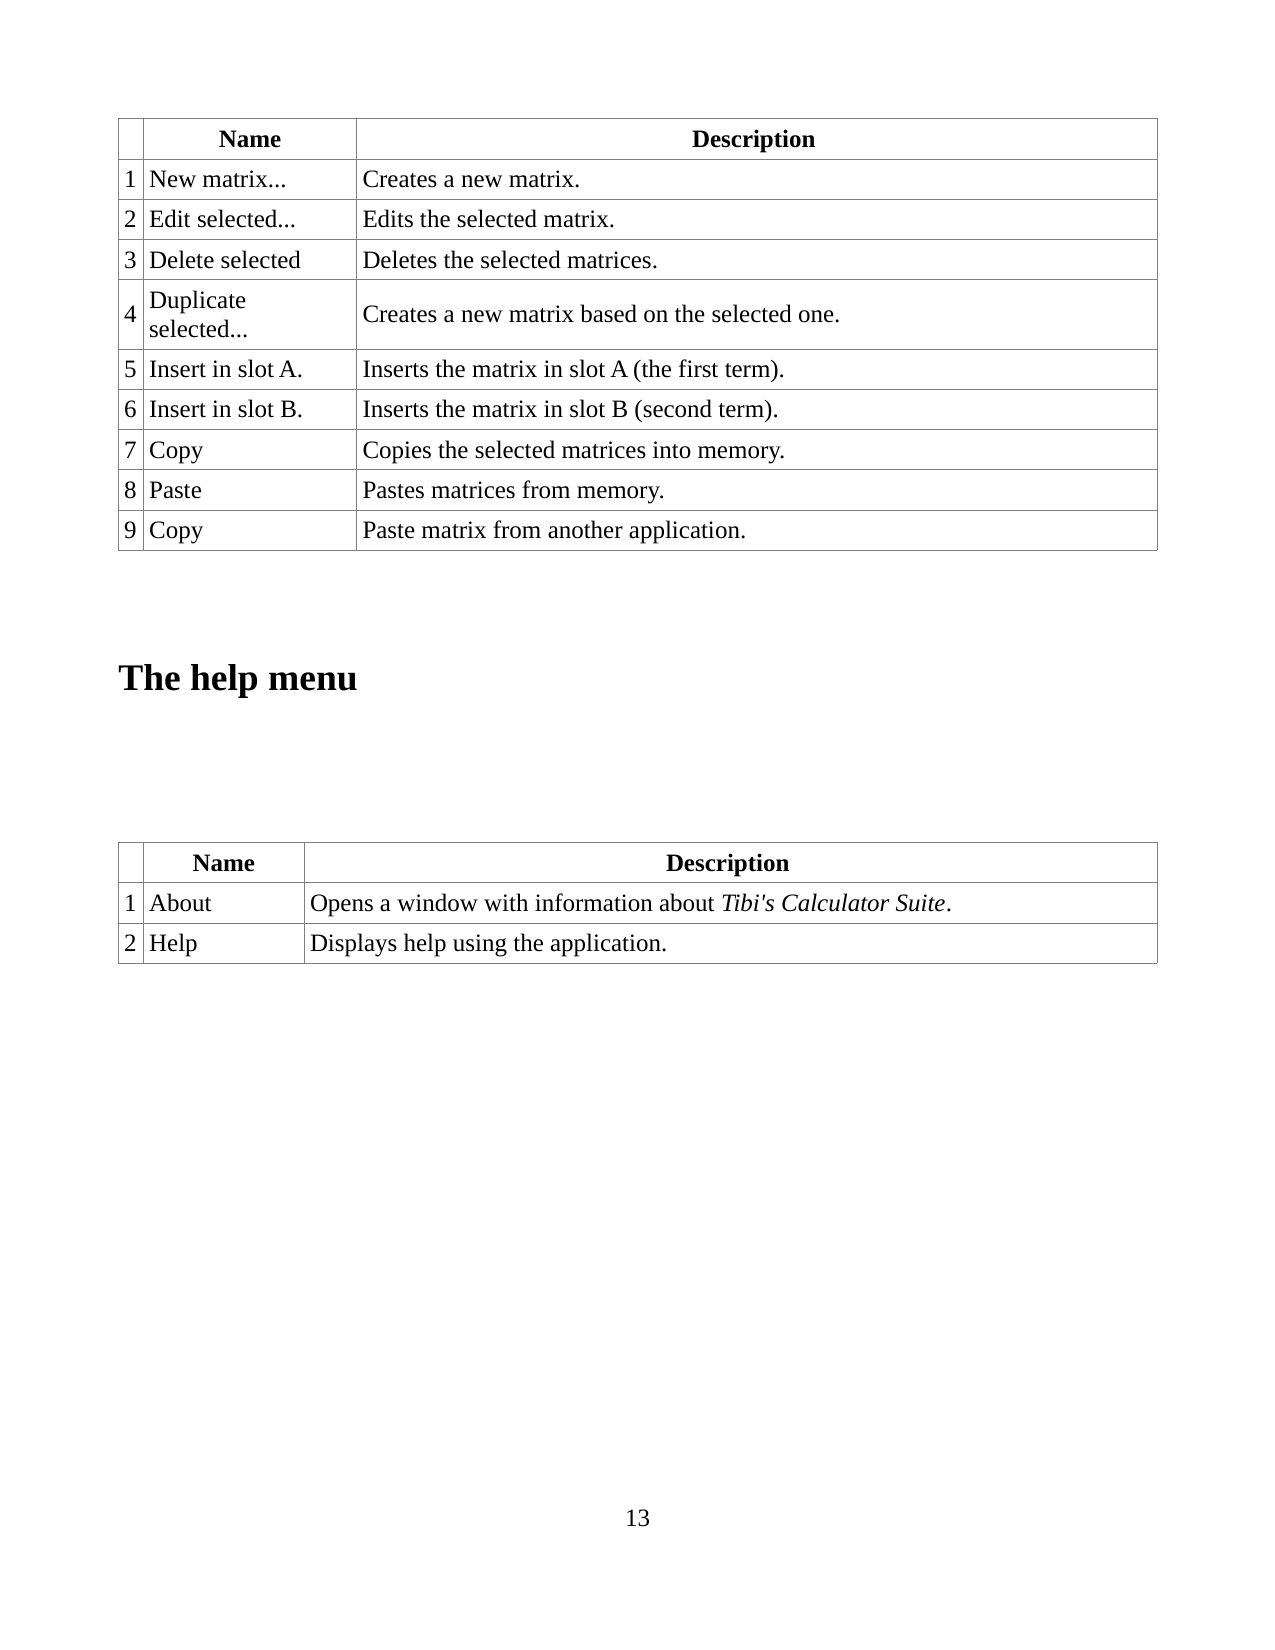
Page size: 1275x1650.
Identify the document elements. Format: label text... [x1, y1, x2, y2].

table_header Description [305, 843, 1157, 882]
table_header [119, 843, 143, 882]
table_cell Displays help using the application. [305, 924, 1157, 963]
table_cell Pastes matrices from memory. [357, 470, 1157, 510]
table_cell Duplicate selected... [144, 280, 356, 348]
table_cell Copy [144, 511, 356, 550]
table_cell Inserts the matrix in slot B (second term). [357, 390, 1157, 429]
table_cell Edit selected... [144, 200, 356, 239]
table_cell 7 [119, 430, 143, 469]
table_cell Help [144, 924, 304, 963]
table_cell Inserts the matrix in slot A (the first term). [357, 350, 1157, 389]
table_cell Insert in slot A. [144, 350, 356, 389]
table_cell Paste [144, 470, 356, 510]
table_cell 1 [119, 883, 143, 922]
table_cell Deletes the selected matrices. [357, 240, 1157, 279]
table_cell Edits the selected matrix. [357, 200, 1157, 239]
table_cell Insert in slot B. [144, 390, 356, 429]
table_header Name [144, 843, 304, 882]
table_cell 2 [119, 200, 143, 239]
table_header Description [357, 119, 1157, 158]
table_cell 8 [119, 470, 143, 510]
table_cell Creates a new matrix. [357, 160, 1157, 199]
table_cell About [144, 883, 304, 922]
table_header Name [144, 119, 356, 158]
table_cell 5 [119, 350, 143, 389]
table_cell Copies the selected matrices into memory. [357, 430, 1157, 469]
table_cell 3 [119, 240, 143, 279]
table_cell Creates a new matrix based on the selected one. [357, 280, 1157, 348]
table_cell 6 [119, 390, 143, 429]
table_cell 9 [119, 511, 143, 550]
table_cell New matrix... [144, 160, 356, 199]
table_header [119, 119, 143, 158]
table_cell Delete selected [144, 240, 356, 279]
table_cell Opens a window with information about Tibi's Calculator Suite. [305, 883, 1157, 922]
table_cell 4 [119, 280, 143, 348]
subtitle The help menu [118, 656, 1157, 699]
table_cell 1 [119, 160, 143, 199]
table_cell Paste matrix from another application. [357, 511, 1157, 550]
table_cell 2 [119, 924, 143, 963]
table_cell Copy [144, 430, 356, 469]
